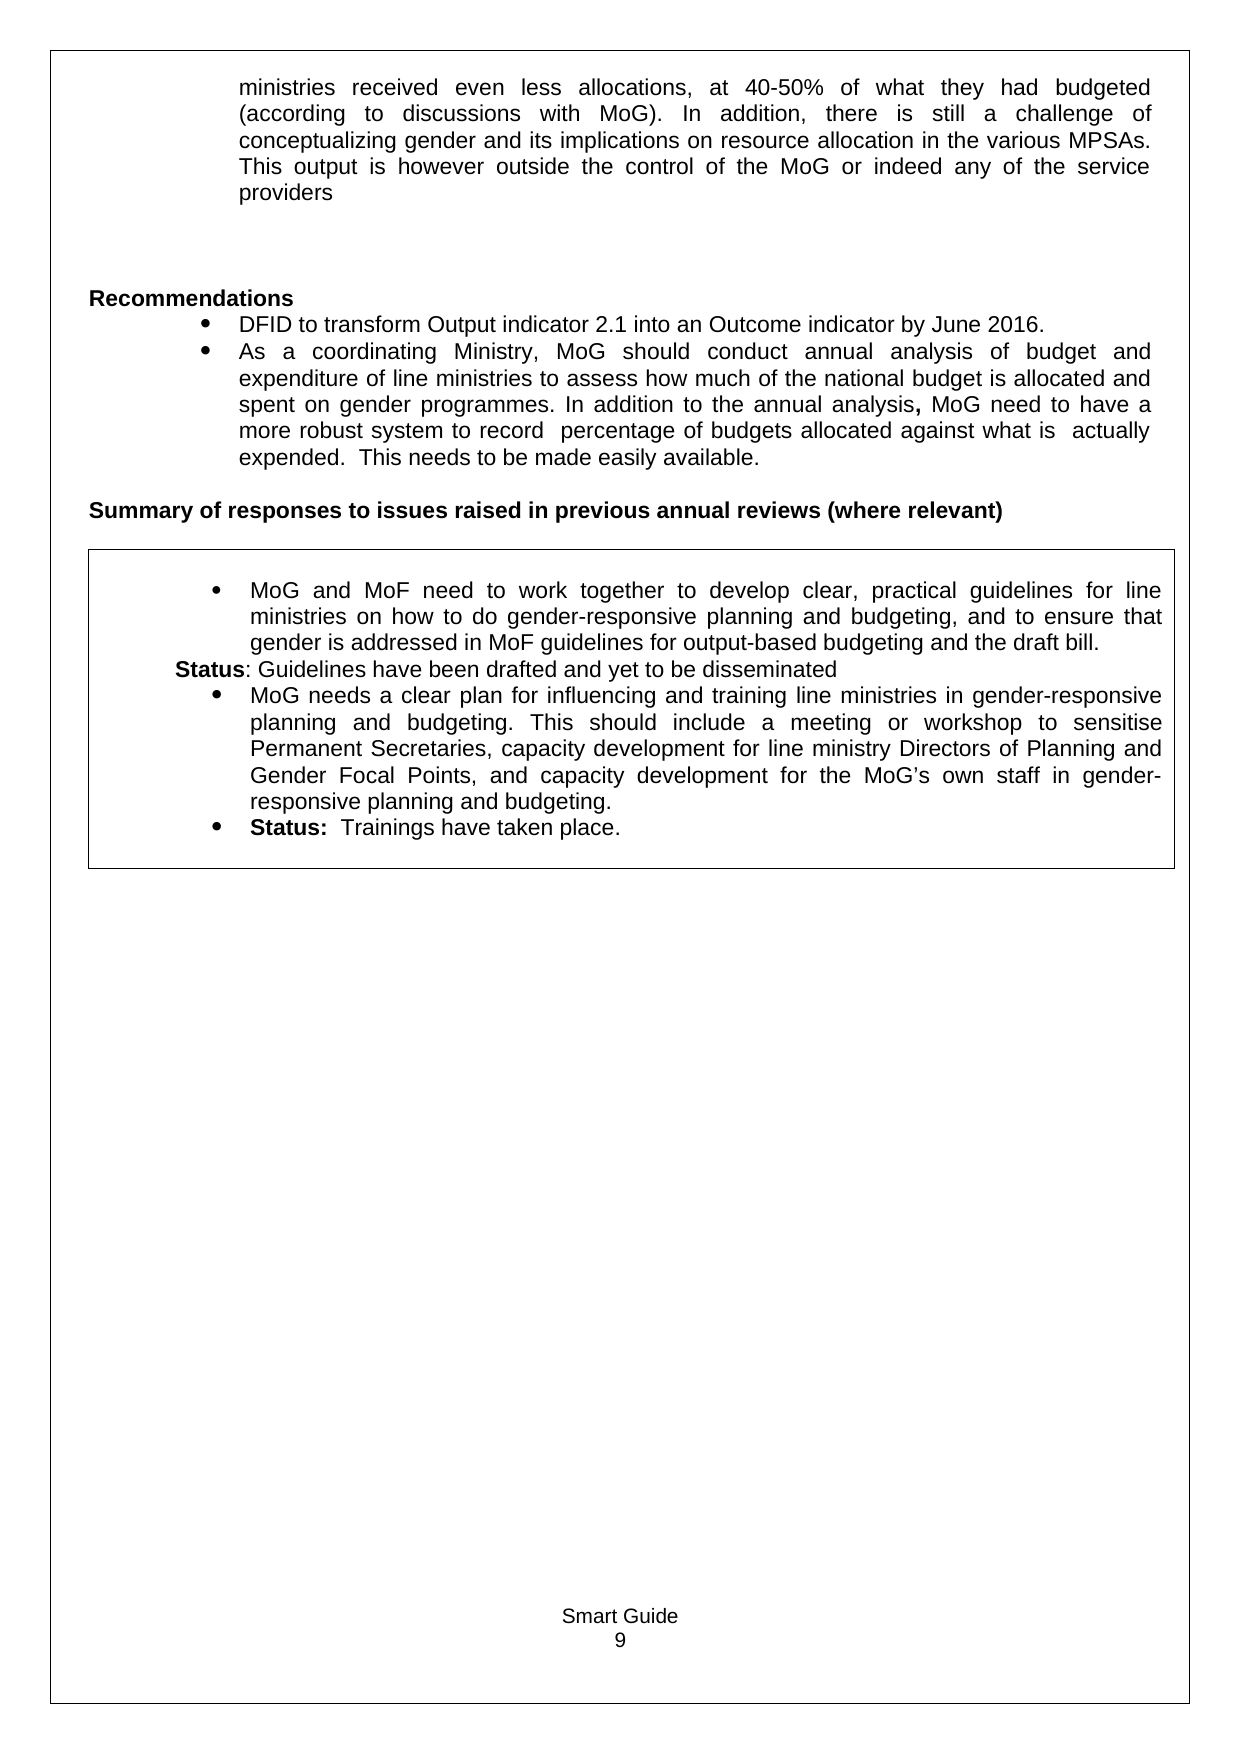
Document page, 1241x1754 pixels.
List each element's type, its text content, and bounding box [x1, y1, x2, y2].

text Summary of responses to issues raised in previous annual reviews (where relevant) [89, 497, 1152, 523]
list ministries received even less allocations, at 40-50% of what they had budgeted (according to discussions with MoG). In addition, there is still a challenge of conceptualizing gender and its implications on resource allocation in the various MPSAs. This output is however outside the control of the MoG or indeed any of the service providers [201, 74, 1152, 206]
list DFID to transform Output indicator 2.1 into an Outcome indicator by June 2016. [201, 311, 1152, 338]
text Recommendations [89, 285, 1152, 311]
list As a coordinating Ministry, MoG should conduct annual analysis of budget and expenditure of line ministries to assess how much of the national budget is allocated and spent on gender programmes. In addition to the annual analysis, MoG need to have a more robust system to record percentage of budgets allocated against what is actually expended. This needs to be made easily available. [201, 338, 1152, 470]
table_header MoG and MoF need to work together to develop clear, practical guidelines for line ministries on how to do gender-responsive planning and budgeting, and to ensure that gender is addressed in MoF guidelines for output-based budgeting and the draft bill. Status: Guidelines have been drafted and yet to be disseminated MoG needs a clear plan for influencing and training line ministries in gender-responsive planning and budgeting. This should include a meeting or workshop to sensitise Permanent Secretaries, capacity development for line ministry Directors of Planning and Gender Focal Points, and capacity development for the MoG’s own staff in gender-responsive planning and budgeting. Status: Trainings have taken place. [89, 550, 1174, 868]
